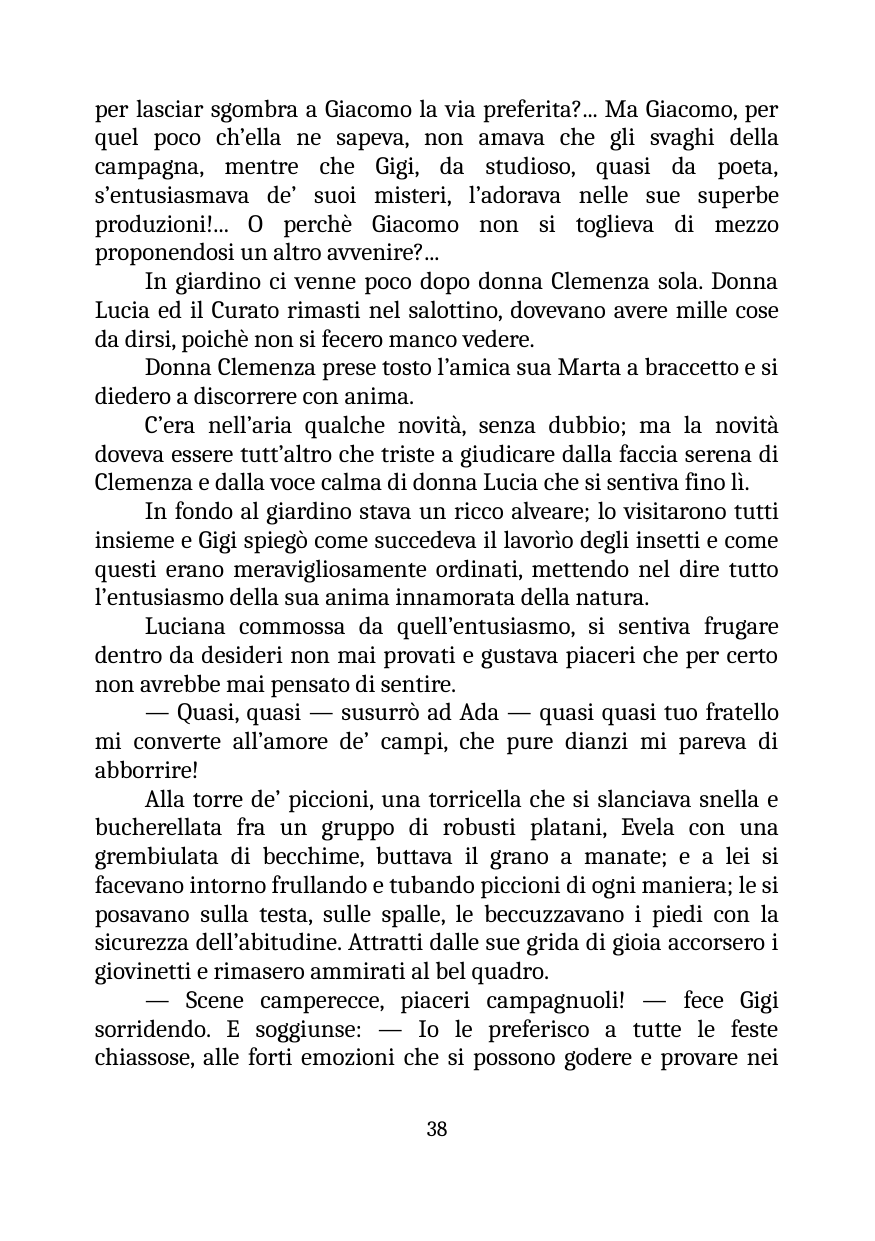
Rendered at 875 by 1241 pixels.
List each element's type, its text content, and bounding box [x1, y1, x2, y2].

text per lasciar sgombra a Giacomo la via preferita?... Ma Giacomo, per quel poco ch’ella ne sapeva, non amava che gli svaghi della campagna, mentre che Gigi, da studioso, quasi da poeta, s’entusiasmava de’ suoi misteri, l’adorava nelle sue superbe produzioni!... O perchè Giacomo non si toglieva di mezzo proponendosi un altro avvenire?... [94, 94, 779, 267]
text Donna Clemenza prese tosto l’amica sua Marta a braccetto e si diedero a discorrere con anima. [94, 353, 779, 411]
text In fondo al giardino stava un ricco alveare; lo visitarono tutti insieme e Gigi spiegò come succedeva il lavorìo degli insetti e come questi erano meravigliosamente ordinati, mettendo nel dire tutto l’entusiasmo della sua anima innamorata della natura. [94, 497, 779, 612]
text In giardino ci venne poco dopo donna Clemenza sola. Donna Lucia ed il Curato rimasti nel salottino, dovevano avere mille cose da dirsi, poichè non si fecero manco vedere. [94, 267, 779, 353]
text Luciana commossa da quell’entusiasmo, si sentiva frugare dentro da desideri non mai provati e gustava piaceri che per certo non avrebbe mai pensato di sentire. [94, 612, 779, 698]
text — Scene camperecce, piaceri campagnuoli! — fece Gigi sorridendo. E soggiunse: — Io le preferisco a tutte le feste chiassose, alle forti emozioni che si possono godere e provare nei [94, 986, 779, 1072]
text C’era nell’aria qualche novità, senza dubbio; ma la novità doveva essere tutt’altro che triste a giudicare dalla faccia serena di Clemenza e dalla voce calma di donna Lucia che si sentiva fino lì. [94, 411, 779, 497]
text Alla torre de’ piccioni, una torricella che si slanciava snella e bucherellata fra un gruppo di robusti platani, Evela con una grembiulata di becchime, buttava il grano a manate; e a lei si facevano intorno frullando e tubando piccioni di ogni maniera; le si posavano sulla testa, sulle spalle, le beccuzzavano i piedi con la sicurezza dell’abitudine. Attratti dalle sue grida di gioia accorsero i giovinetti e rimasero ammirati al bel quadro. [94, 784, 779, 986]
text — Quasi, quasi — susurrò ad Ada — quasi quasi tuo fratello mi converte all’amore de’ campi, che pure dianzi mi pareva di abborrire! [94, 698, 779, 784]
